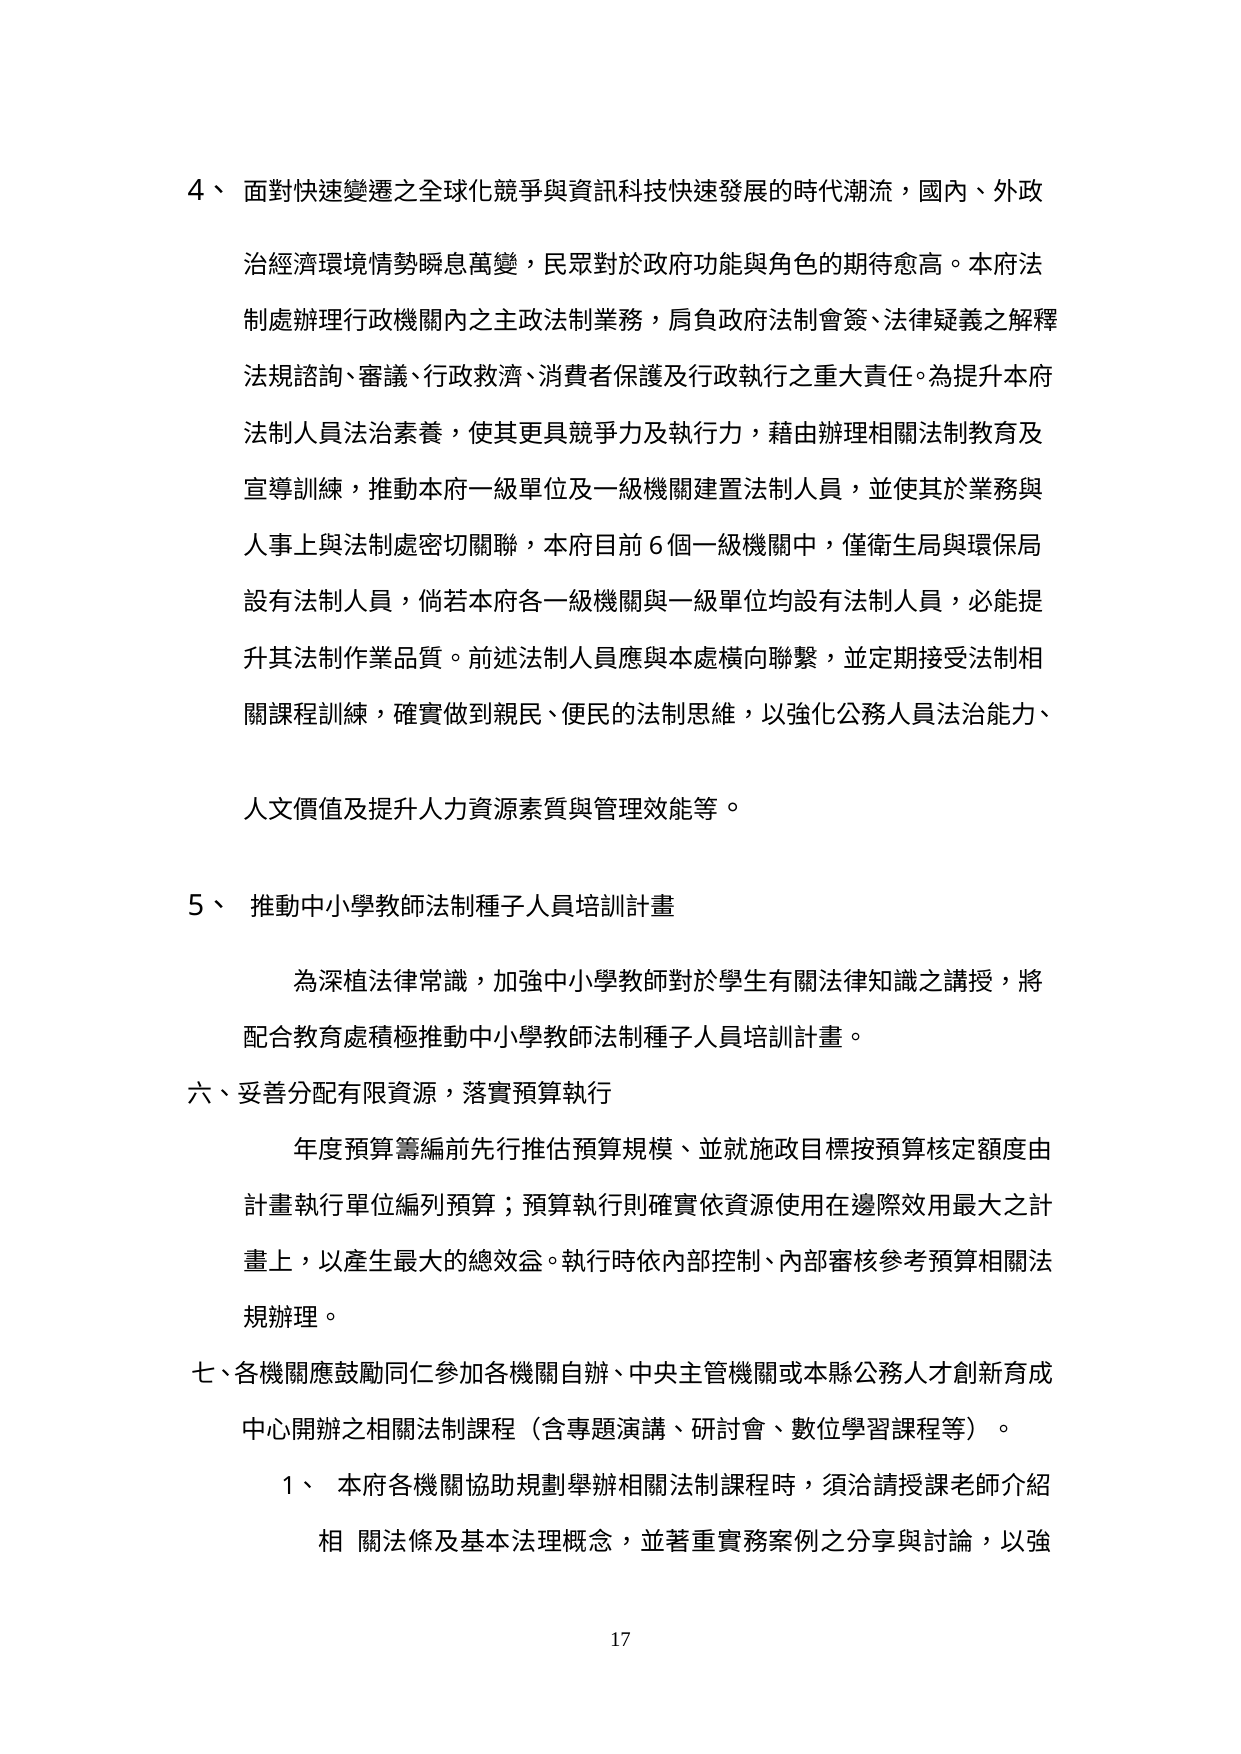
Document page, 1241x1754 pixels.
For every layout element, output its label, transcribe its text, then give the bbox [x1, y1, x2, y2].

text 七、各機關應鼓勵同仁參加各機關自辦、中央主管機關或本縣公務人才創新育成中心開辦之相關法制課程（含專題演講、研討會、數位學習課程等）。 [191, 1353, 1053, 1447]
text 年度預算籌編前先行推估預算規模、並就施政目標按預算核定額度由計畫執行單位編列預算；預算執行則確實依資源使用在邊際效用最大之計畫上，以產生最大的總效益。執行時依內部控制、內部審核參考預算相關法規辦理。 [243, 1128, 1053, 1335]
list 本府各機關協助規劃舉辦相關法制課程時，須洽請授課老師介紹相 關法條及基本法理概念，並著重實務案例之分享與討論，以強 [281, 1465, 1053, 1558]
text 六、妥善分配有限資源，落實預算執行 [187, 1073, 1053, 1110]
list 面對快速變遷之全球化競爭與資訊科技快速發展的時代潮流，國內、外政治經濟環境情勢瞬息萬變，民眾對於政府功能與角色的期待愈高。本府法制處辦理行政機關內之主政法制業務，肩負政府法制會簽、法律疑義之解釋、法規諮詢、審議、行政救濟、消費者保護及行政執行之重大責任。為提升本府法制人員法治素養，使其更具競爭力及執行力，藉由辦理相關法制教育及宣導訓練，推動本府一級單位及一級機關建置法制人員，並使其於業務與人事上與法制處密切關聯，本府目前6個一級機關中，僅衛生局與環保局設有法制人員，倘若本府各一級機關與一級單位均設有法制人員，必能提升其法制作業品質。前述法制人員應與本處橫向聯繫，並定期接受法制相關課程訓練，確實做到親民、便民的法制思維，以強化公務人員法治能力、人文價值及提升人力資源素質與管理效能等。 [187, 150, 1053, 844]
list 推動中小學教師法制種子人員培訓計畫 [187, 865, 1053, 940]
text 為深植法律常識，加強中小學教師對於學生有關法律知識之講授，將配合教育處積極推動中小學教師法制種子人員培訓計畫。 [243, 961, 1053, 1055]
